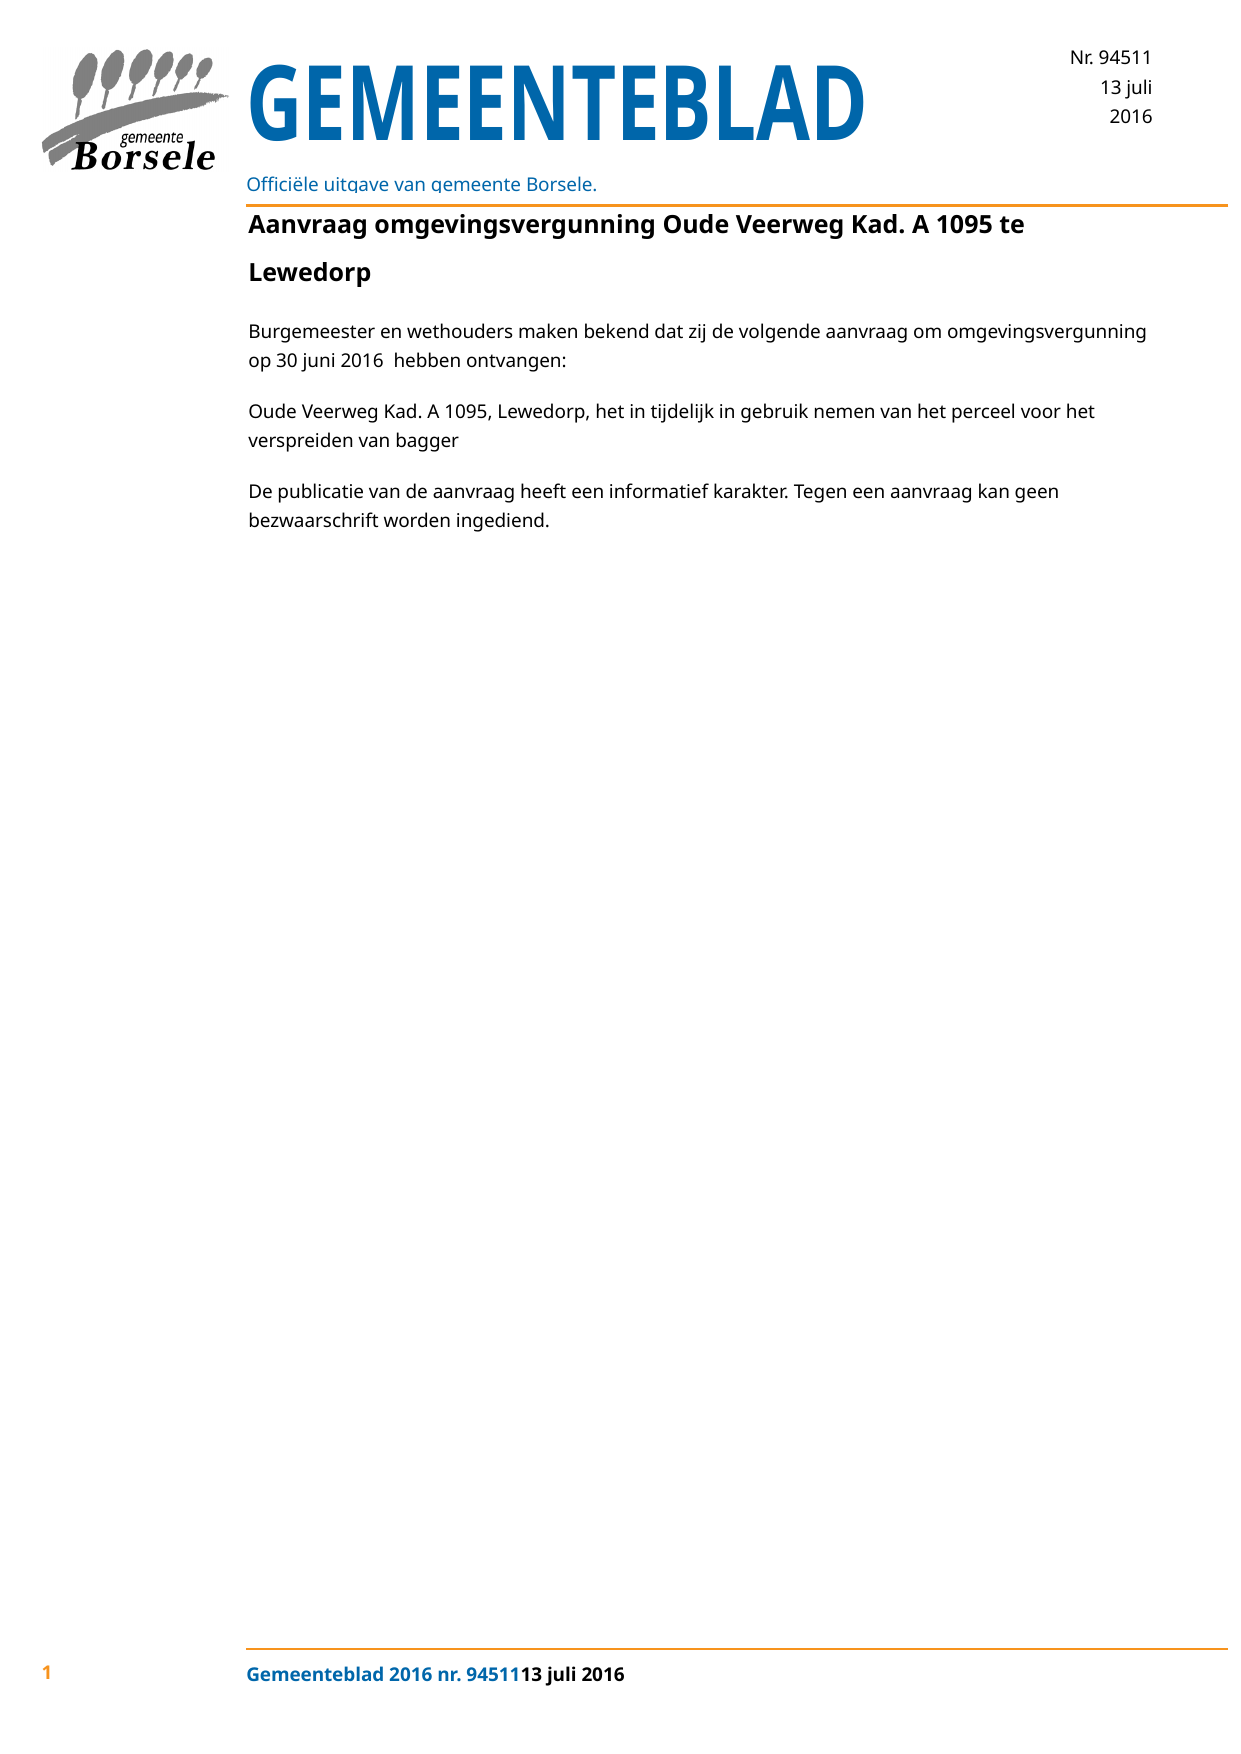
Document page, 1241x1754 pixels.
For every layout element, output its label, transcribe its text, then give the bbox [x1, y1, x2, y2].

picture [41, 47, 231, 172]
text Aanvraag omgevingsvergunning Oude Veerweg Kad. A 1095 te Lewedorp [248, 207, 1152, 288]
text Oude Veerweg Kad. A 1095, Lewedorp, het in tijdelijk in gebruik nemen van het perceel voor het verspreiden van bagger [248, 398, 1152, 453]
text Burgemeester en wethouders maken bekend dat zij de volgende aanvraag om omgevingsvergunning op 30 juni 2016 hebben ontvangen: [248, 318, 1152, 373]
text De publicatie van de aanvraag heeft een informatief karakter. Tegen een aanvraag kan geen bezwaarschrift worden ingediend. [248, 478, 1152, 533]
